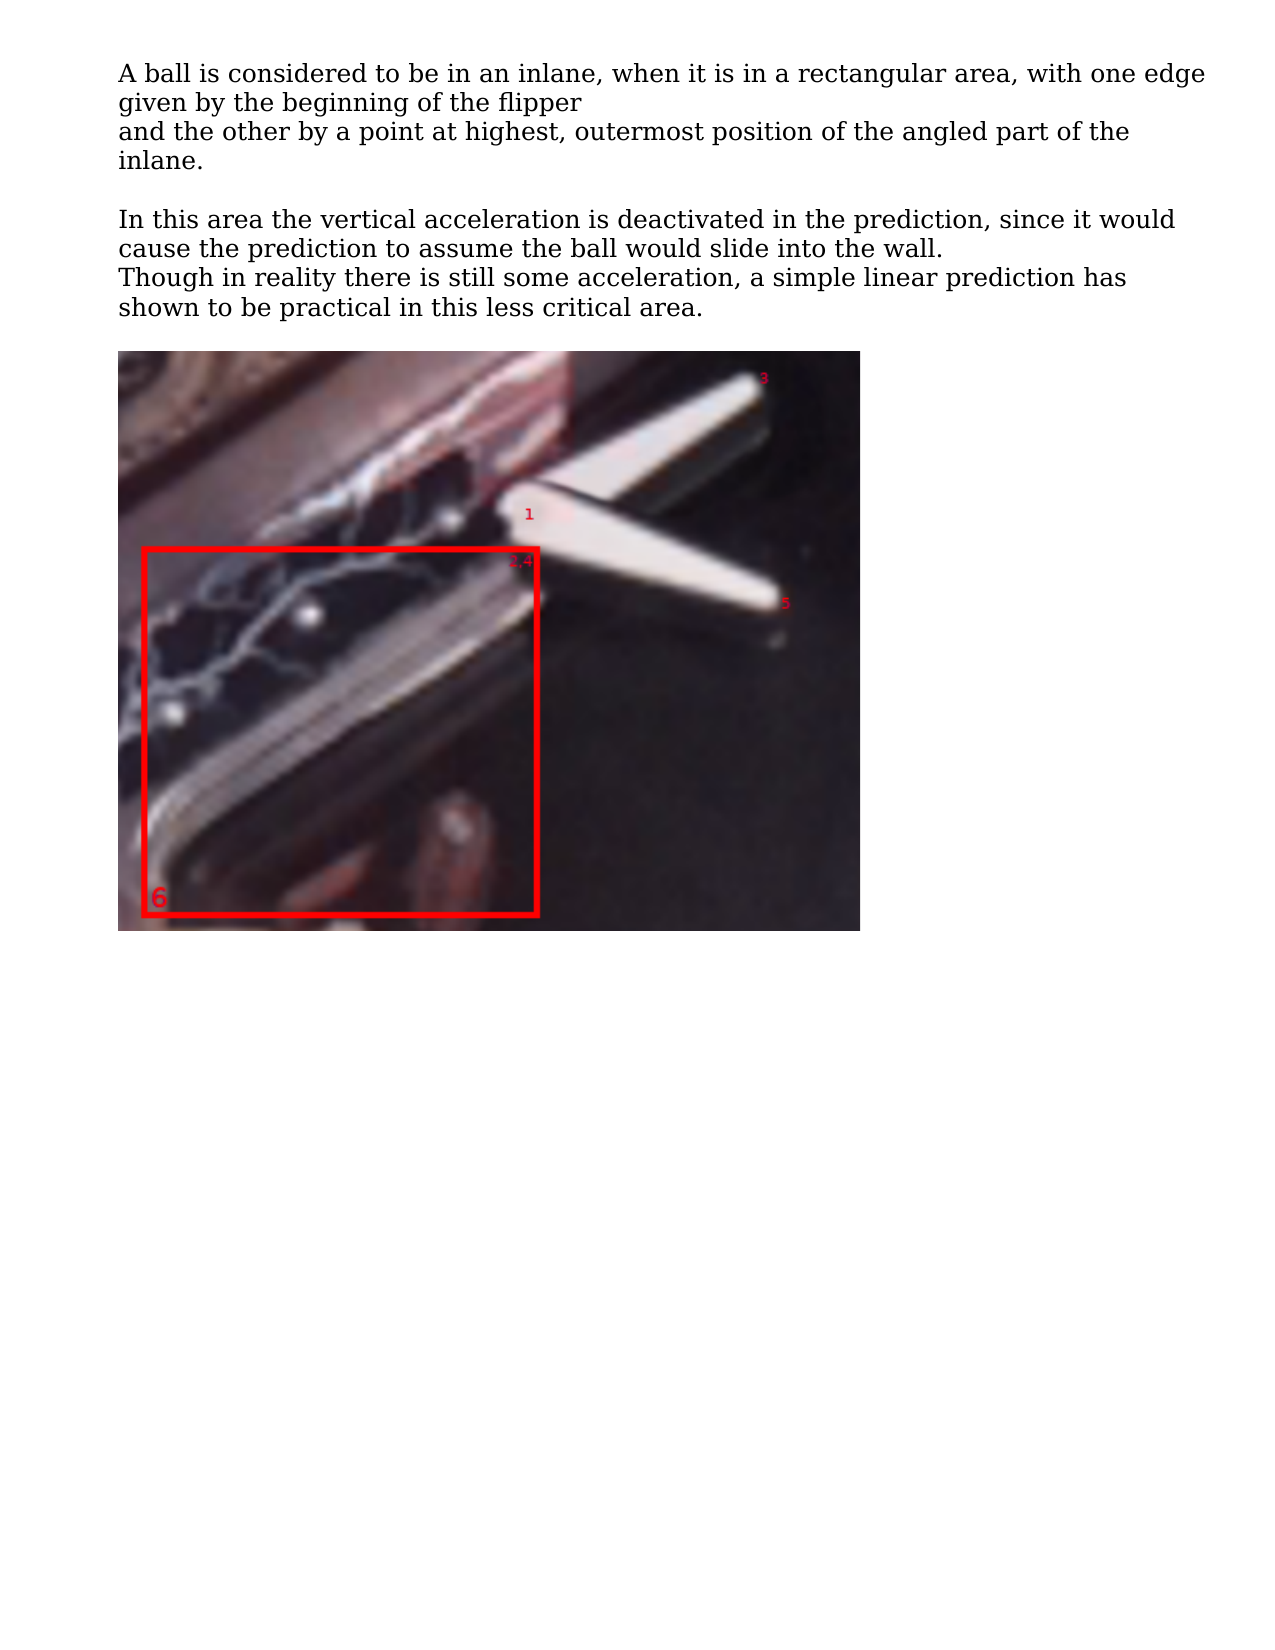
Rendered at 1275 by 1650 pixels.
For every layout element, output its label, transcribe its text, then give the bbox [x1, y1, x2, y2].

text In this area the vertical acceleration is deactivated in the prediction, since it would cause the prediction to assume the ball would slide into the wall. Though in reality there is still some acceleration, a simple linear prediction has shown to be practical in this less critical area. [118, 205, 1216, 322]
text A ball is considered to be in an inlane, when it is in a rectangular area, with one edge given by the beginning of the flipper and the other by a point at highest, outermost position of the angled part of the inlane. [118, 59, 1216, 176]
picture [118, 351, 861, 931]
